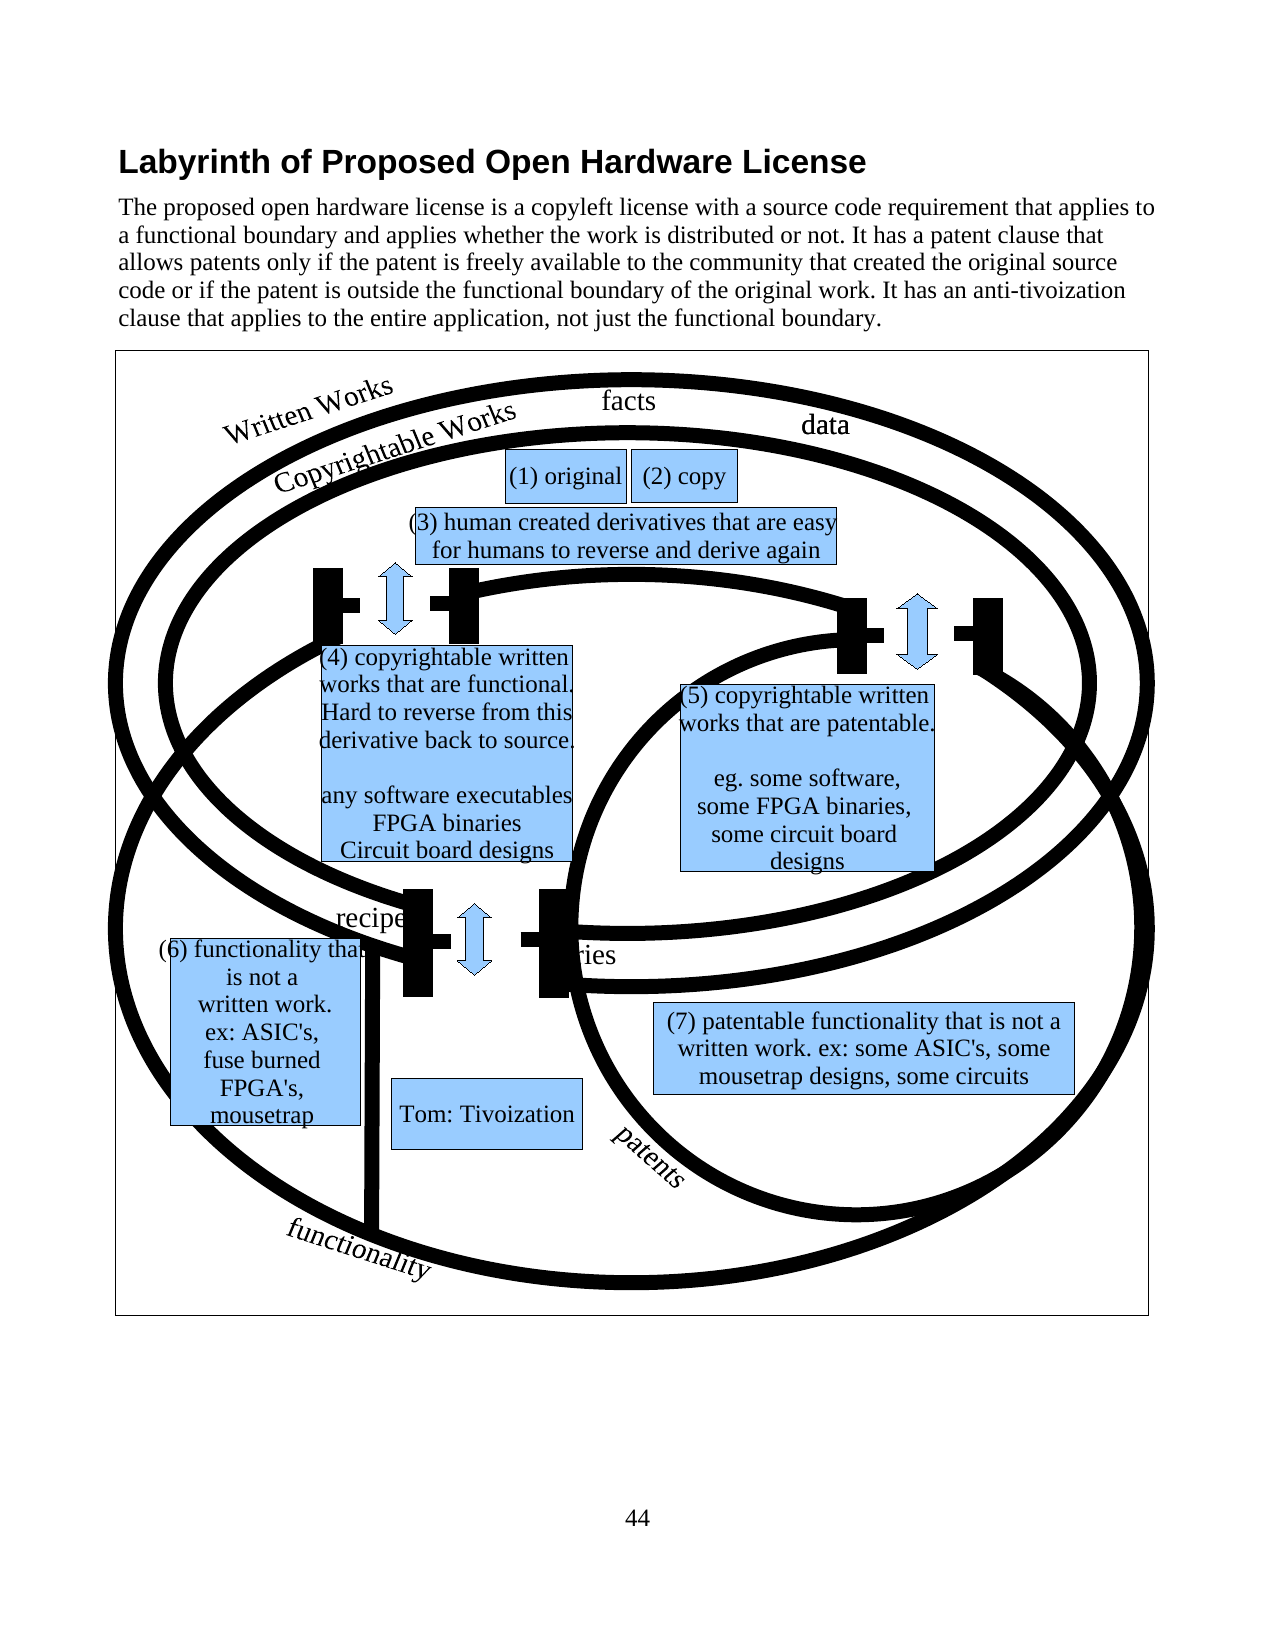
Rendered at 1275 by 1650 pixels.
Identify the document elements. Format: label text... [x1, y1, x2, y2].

subtitle Labyrinth of Proposed Open Hardware License [118, 143, 1157, 181]
text The proposed open hardware license is a copyleft license with a source code requirement that applies to a functional boundary and applies whether the work is distributed or not. It has a patent clause that allows patents only if the patent is freely available to the community that created the original source code or if the patent is outside the functional boundary of the original work. It has an anti-tivoization clause that applies to the entire application, not just the functional boundary. [118, 193, 1157, 332]
